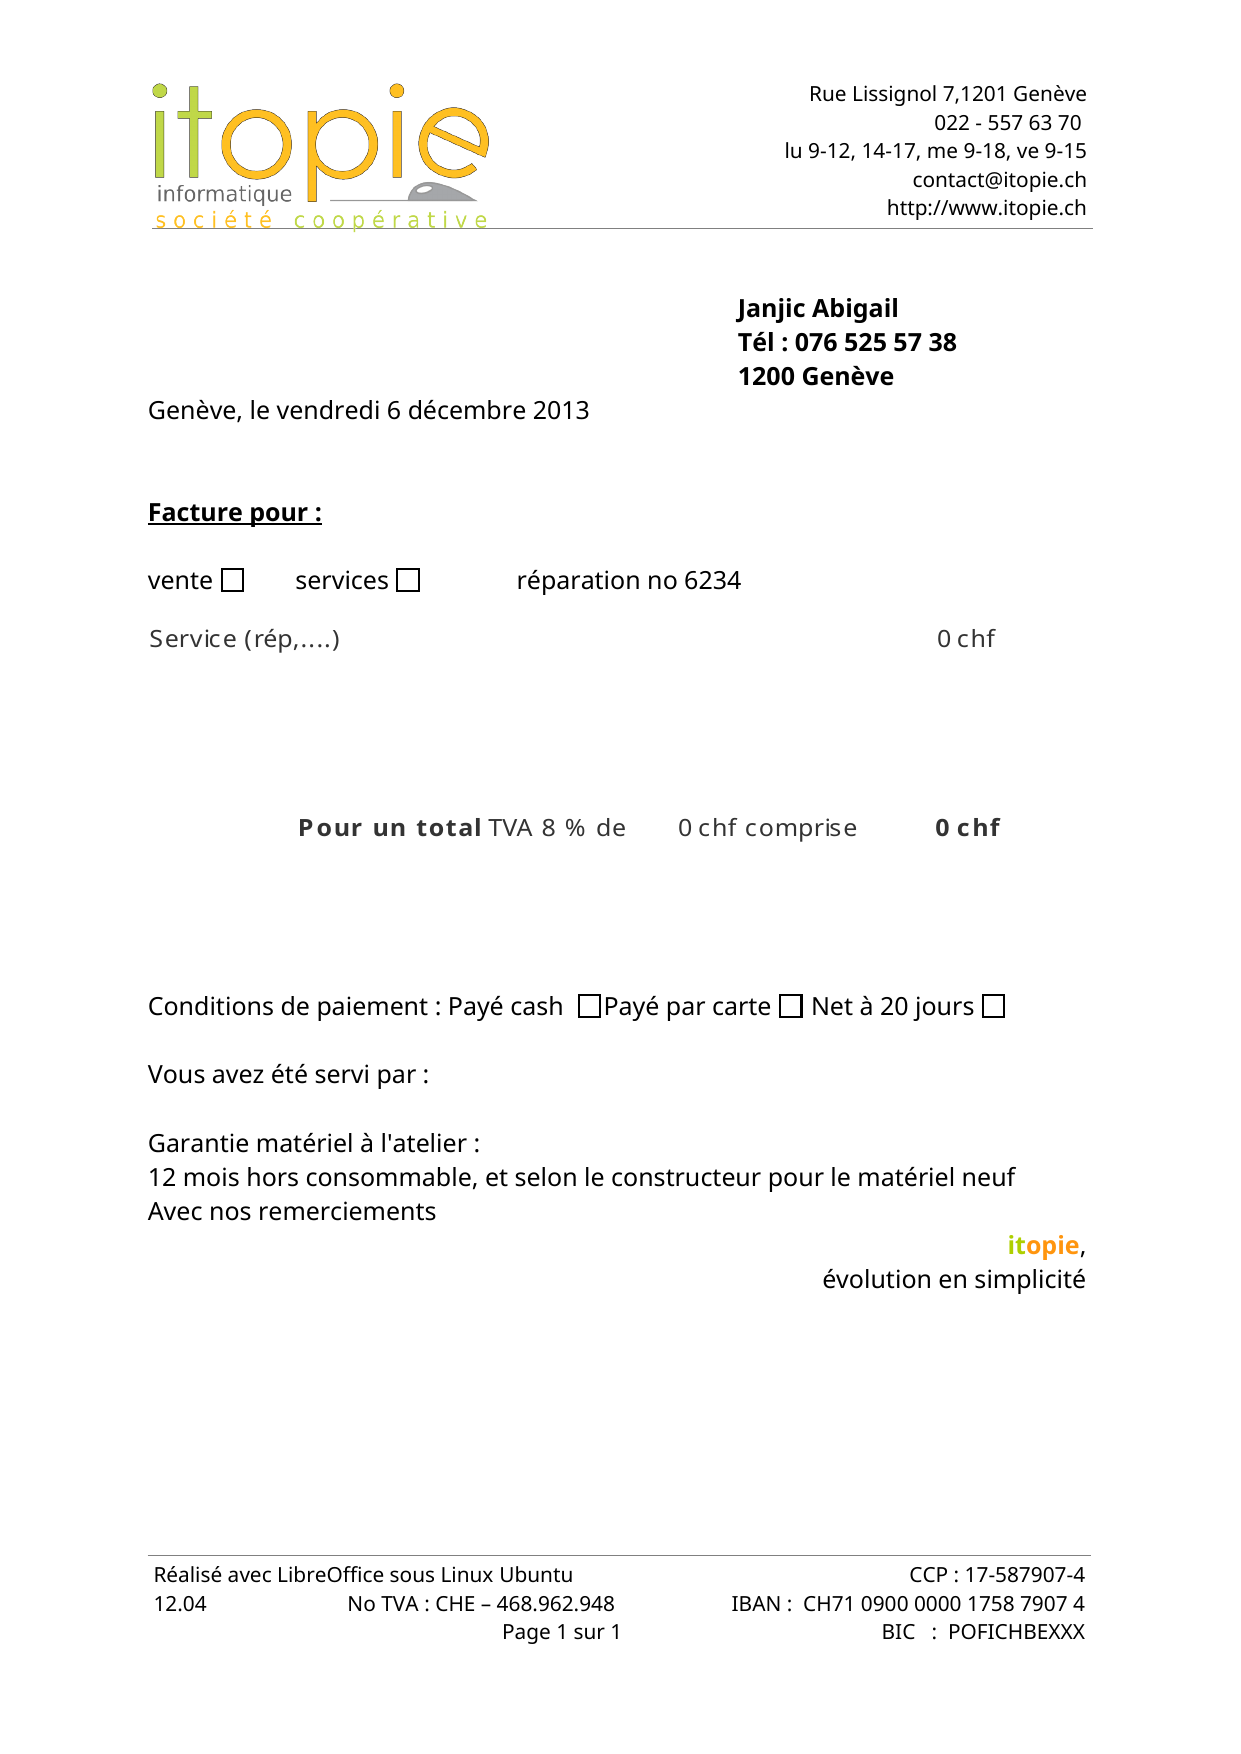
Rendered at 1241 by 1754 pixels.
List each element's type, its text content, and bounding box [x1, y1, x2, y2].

text vente services réparation no 6234 [148, 563, 1093, 597]
text Conditions de paiement : Payé cash Payé par carte Net à 20 jours [148, 989, 1093, 1023]
text Vous avez été servi par : [148, 1057, 1093, 1091]
text Garantie matériel à l'atelier : [148, 1125, 1093, 1159]
text 12 mois hors consommable, et selon le constructeur pour le matériel neuf [148, 1159, 1093, 1193]
picture [138, 72, 500, 244]
text Janjic Abigail [148, 290, 1093, 324]
text Facture pour : [148, 495, 1093, 529]
text itopie, [148, 1227, 1093, 1262]
text Tél : 076 525 57 38 [148, 324, 1093, 358]
text évolution en simplicité [148, 1262, 1093, 1296]
text 1200 Genève [148, 358, 1093, 392]
text Genève, le vendredi 6 décembre 2013 [148, 392, 1093, 427]
text Avec nos remerciements [148, 1193, 1093, 1227]
